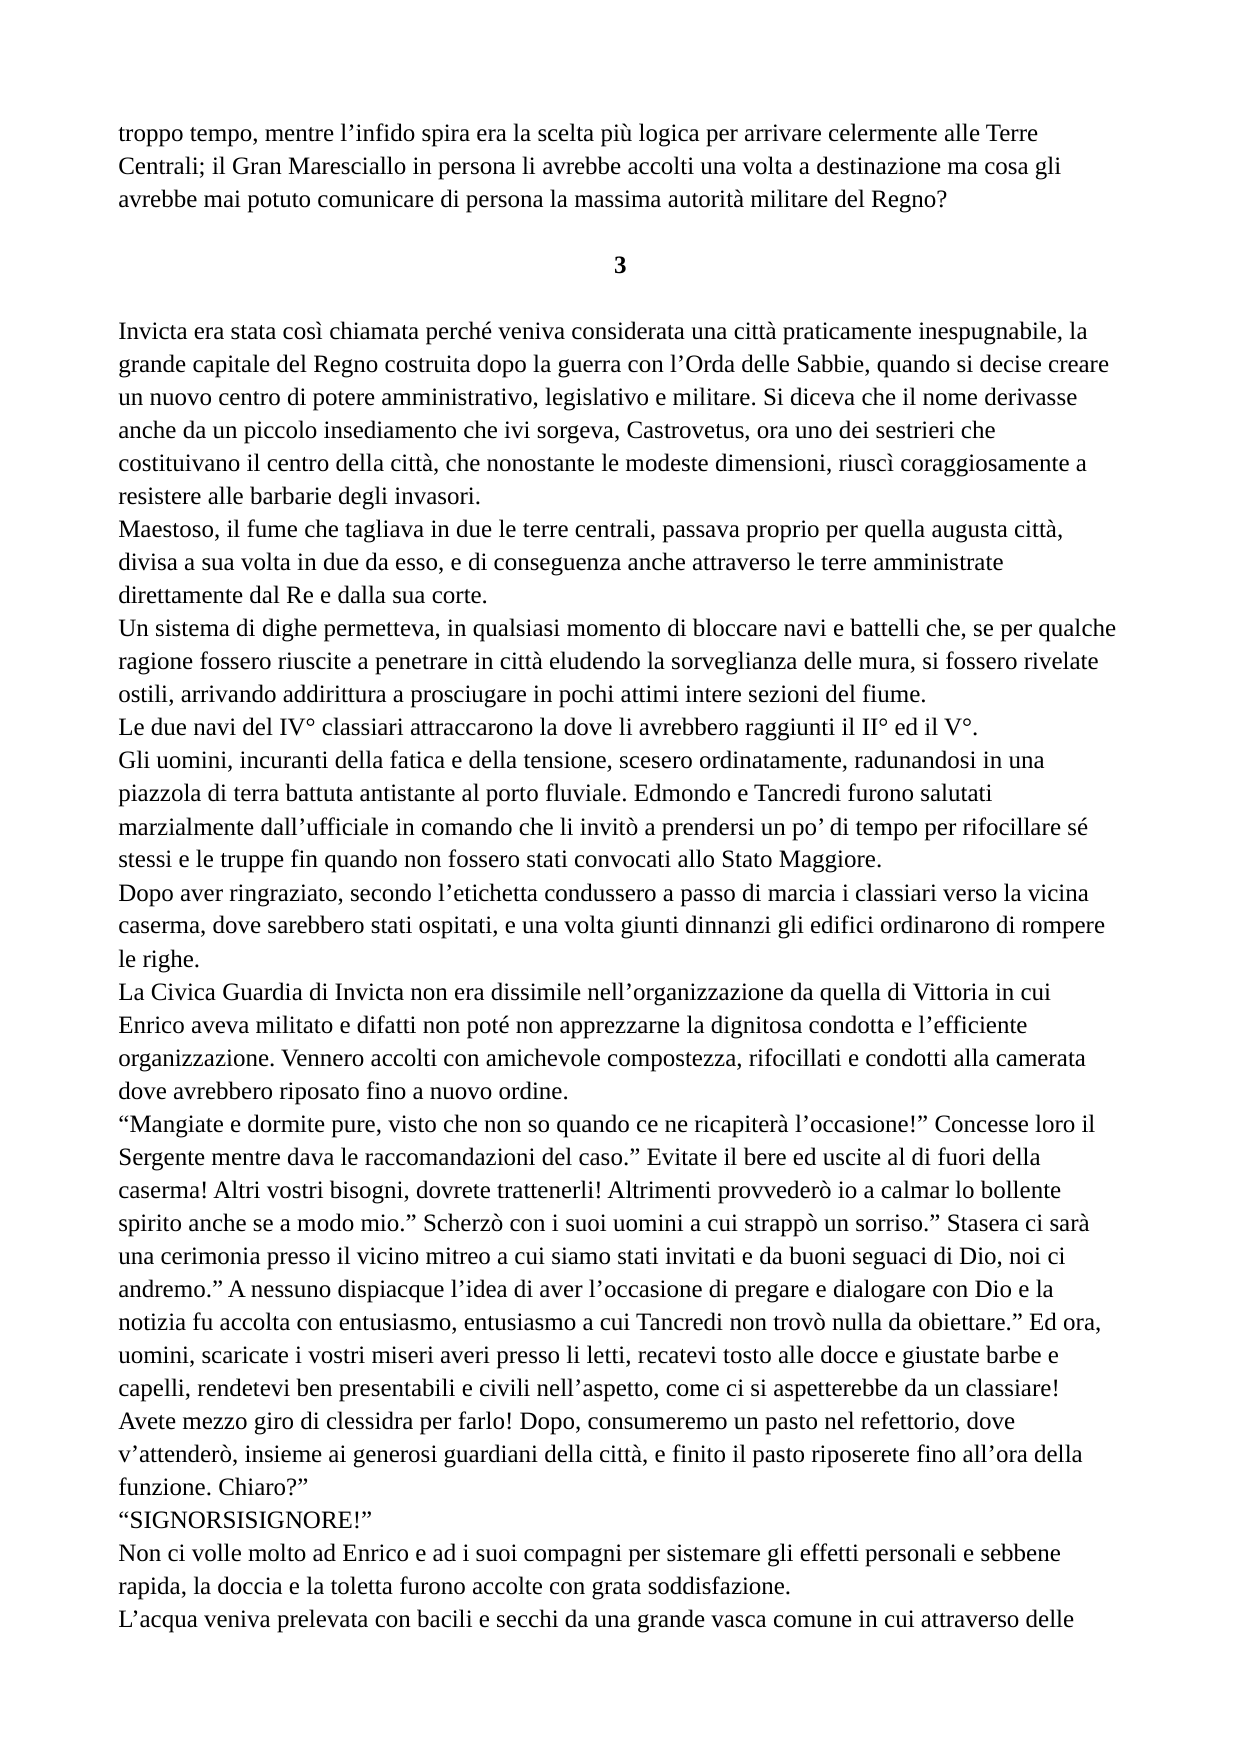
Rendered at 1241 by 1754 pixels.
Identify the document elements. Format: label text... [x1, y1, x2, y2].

text “SIGNORSISIGNORE!” [118, 1505, 1122, 1534]
text Invicta era stata così chiamata perché veniva considerata una città praticamente inespugnabile, la grande capitale del Regno costruita dopo la guerra con l’Orda delle Sabbie, quando si decise creare un nuovo centro di potere amministrativo, legislativo e militare. Si diceva che il nome derivasse anche da un piccolo insediamento che ivi sorgeva, Castrovetus, ora uno dei sestrieri che costituivano il centro della città, che nonostante le modeste dimensioni, riuscì coraggiosamente a resistere alle barbarie degli invasori. [118, 316, 1122, 510]
text Dopo aver ringraziato, secondo l’etichetta condussero a passo di marcia i classiari verso la vicina caserma, dove sarebbero stati ospitati, e una volta giunti dinnanzi gli edifici ordinarono di rompere le righe. [118, 878, 1122, 972]
text Gli uomini, incuranti della fatica e della tensione, scesero ordinatamente, radunandosi in una piazzola di terra battuta antistante al porto fluviale. Edmondo e Tancredi furono salutati marzialmente dall’ufficiale in comando che li invitò a prendersi un po’ di tempo per rifocillare sé stessi e le truppe fin quando non fossero stati convocati allo Stato Maggiore. [118, 746, 1122, 873]
text L’acqua veniva prelevata con bacili e secchi da una grande vasca comune in cui attraverso delle [118, 1604, 1122, 1633]
text La Civica Guardia di Invicta non era dissimile nell’organizzazione da quella di Vittoria in cui Enrico aveva militato e difatti non poté non apprezzarne la dignitosa condotta e l’efficiente organizzazione. Vennero accolti con amichevole compostezza, rifocillati e condotti alla camerata dove avrebbero riposato fino a nuovo ordine. [118, 977, 1122, 1104]
text Le due navi del IV° classiari attraccarono la dove li avrebbero raggiunti il II° ed il V°. [118, 712, 1122, 741]
text “Mangiate e dormite pure, visto che non so quando ce ne ricapiterà l’occasione!” Concesse loro il Sergente mentre dava le raccomandazioni del caso.” Evitate il bere ed uscite al di fuori della caserma! Altri vostri bisogni, dovrete trattenerli! Altrimenti provvederò io a calmar lo bollente spirito anche se a modo mio.” Scherzò con i suoi uomini a cui strappò un sorriso.” Stasera ci sarà una cerimonia presso il vicino mitreo a cui siamo stati invitati e da buoni seguaci di Dio, noi ci andremo.” A nessuno dispiacque l’idea di aver l’occasione di pregare e dialogare con Dio e la notizia fu accolta con entusiasmo, entusiasmo a cui Tancredi non trovò nulla da obiettare.” Ed ora, uomini, scaricate i vostri miseri averi presso li letti, recatevi tosto alle docce e giustate barbe e capelli, rendetevi ben presentabili e civili nell’aspetto, come ci si aspetterebbe da un classiare! Avete mezzo giro di clessidra per farlo! Dopo, consumeremo un pasto nel refettorio, dove v’attenderò, insieme ai generosi guardiani della città, e finito il pasto riposerete fino all’ora della funzione. Chiaro?” [118, 1109, 1122, 1501]
text Non ci volle molto ad Enrico e ad i suoi compagni per sistemare gli effetti personali e sebbene rapida, la doccia e la toletta furono accolte con grata soddisfazione. [118, 1538, 1122, 1600]
text 3 [118, 250, 1122, 279]
text Maestoso, il fume che tagliava in due le terre centrali, passava proprio per quella augusta città, divisa a sua volta in due da esso, e di conseguenza anche attraverso le terre amministrate direttamente dal Re e dalla sua corte. [118, 514, 1122, 609]
text Un sistema di dighe permetteva, in qualsiasi momento di bloccare navi e battelli che, se per qualche ragione fossero riuscite a penetrare in città eludendo la sorveglianza delle mura, si fossero rivelate ostili, arrivando addirittura a prosciugare in pochi attimi intere sezioni del fiume. [118, 613, 1122, 708]
text troppo tempo, mentre l’infido spira era la scelta più logica per arrivare celermente alle Terre Centrali; il Gran Maresciallo in persona li avrebbe accolti una volta a destinazione ma cosa gli avrebbe mai potuto comunicare di persona la massima autorità militare del Regno? [118, 118, 1122, 213]
